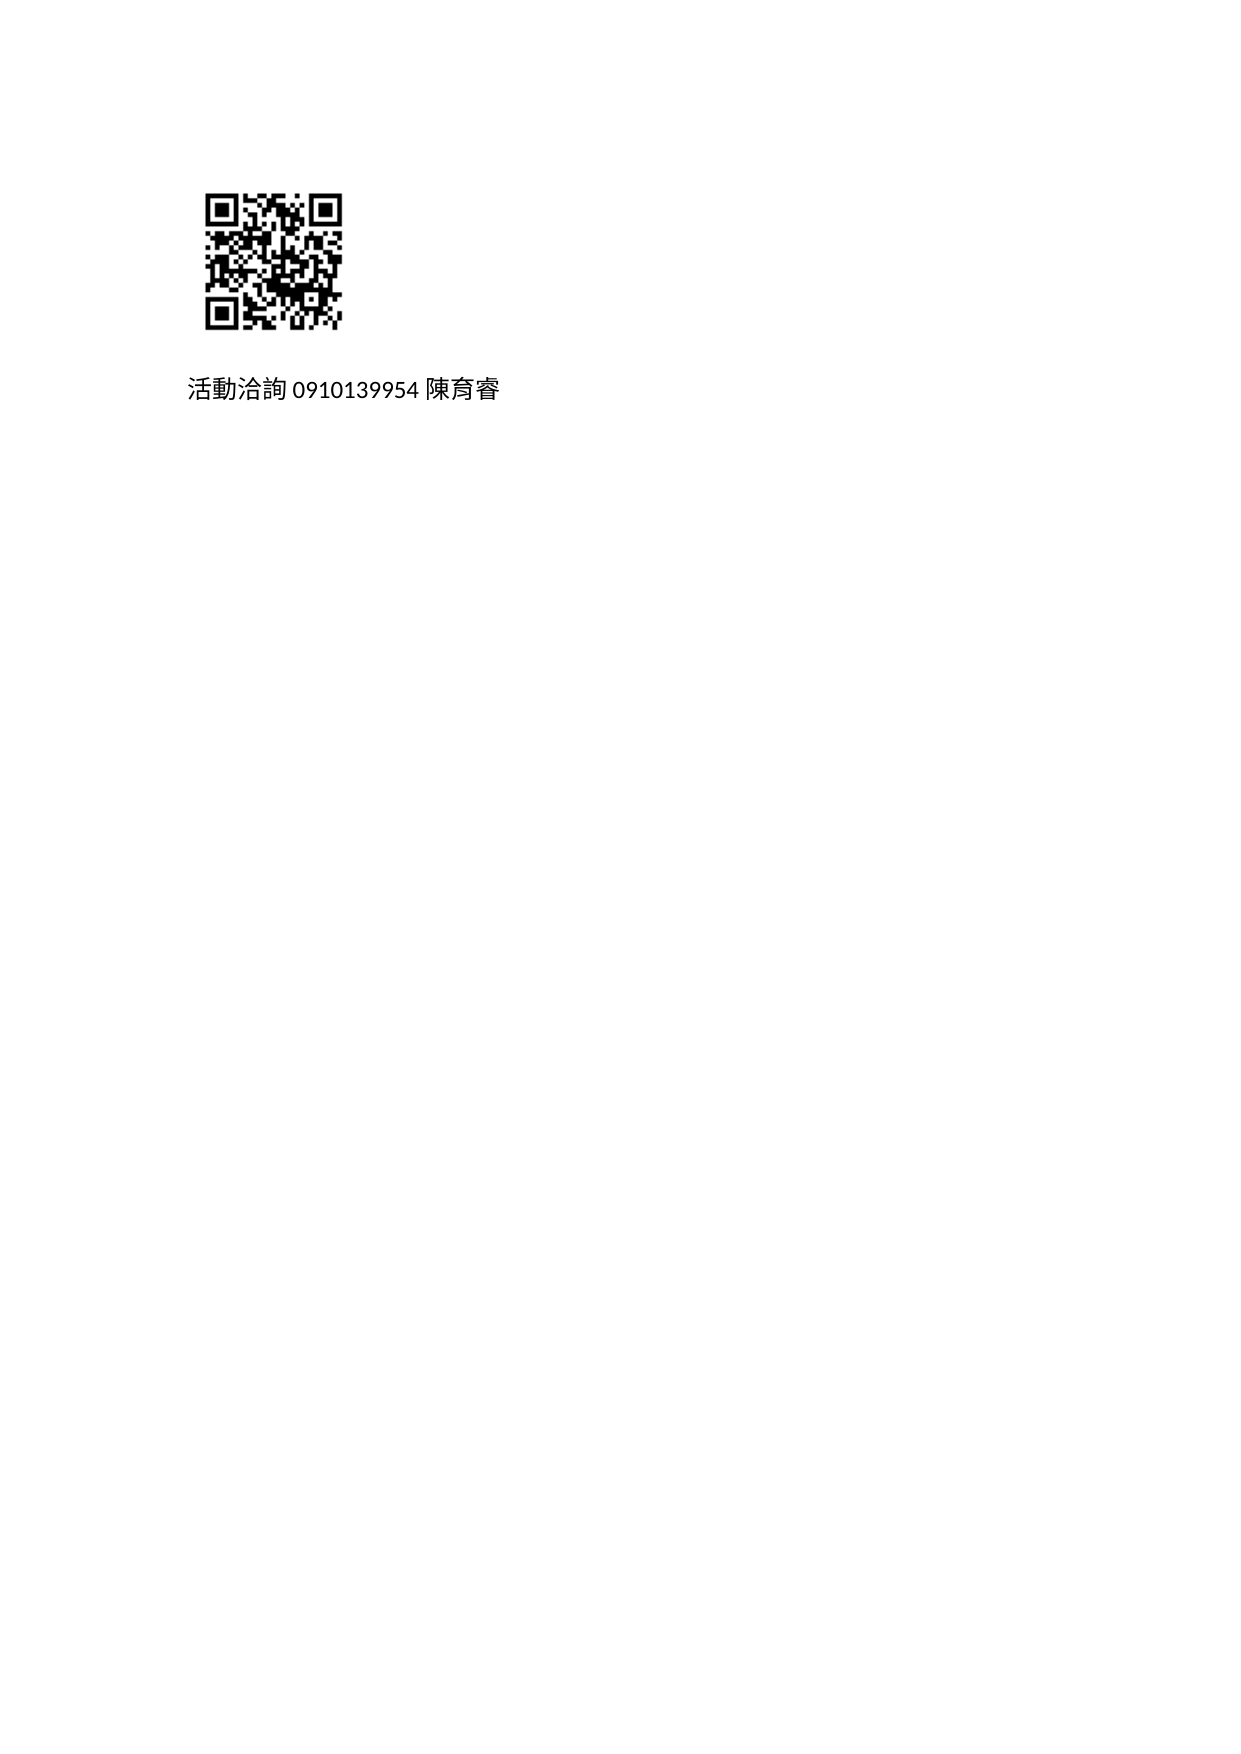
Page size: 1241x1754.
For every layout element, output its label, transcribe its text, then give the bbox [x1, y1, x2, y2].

text 活動洽詢0910139954 陳育睿 [187, 346, 1053, 408]
